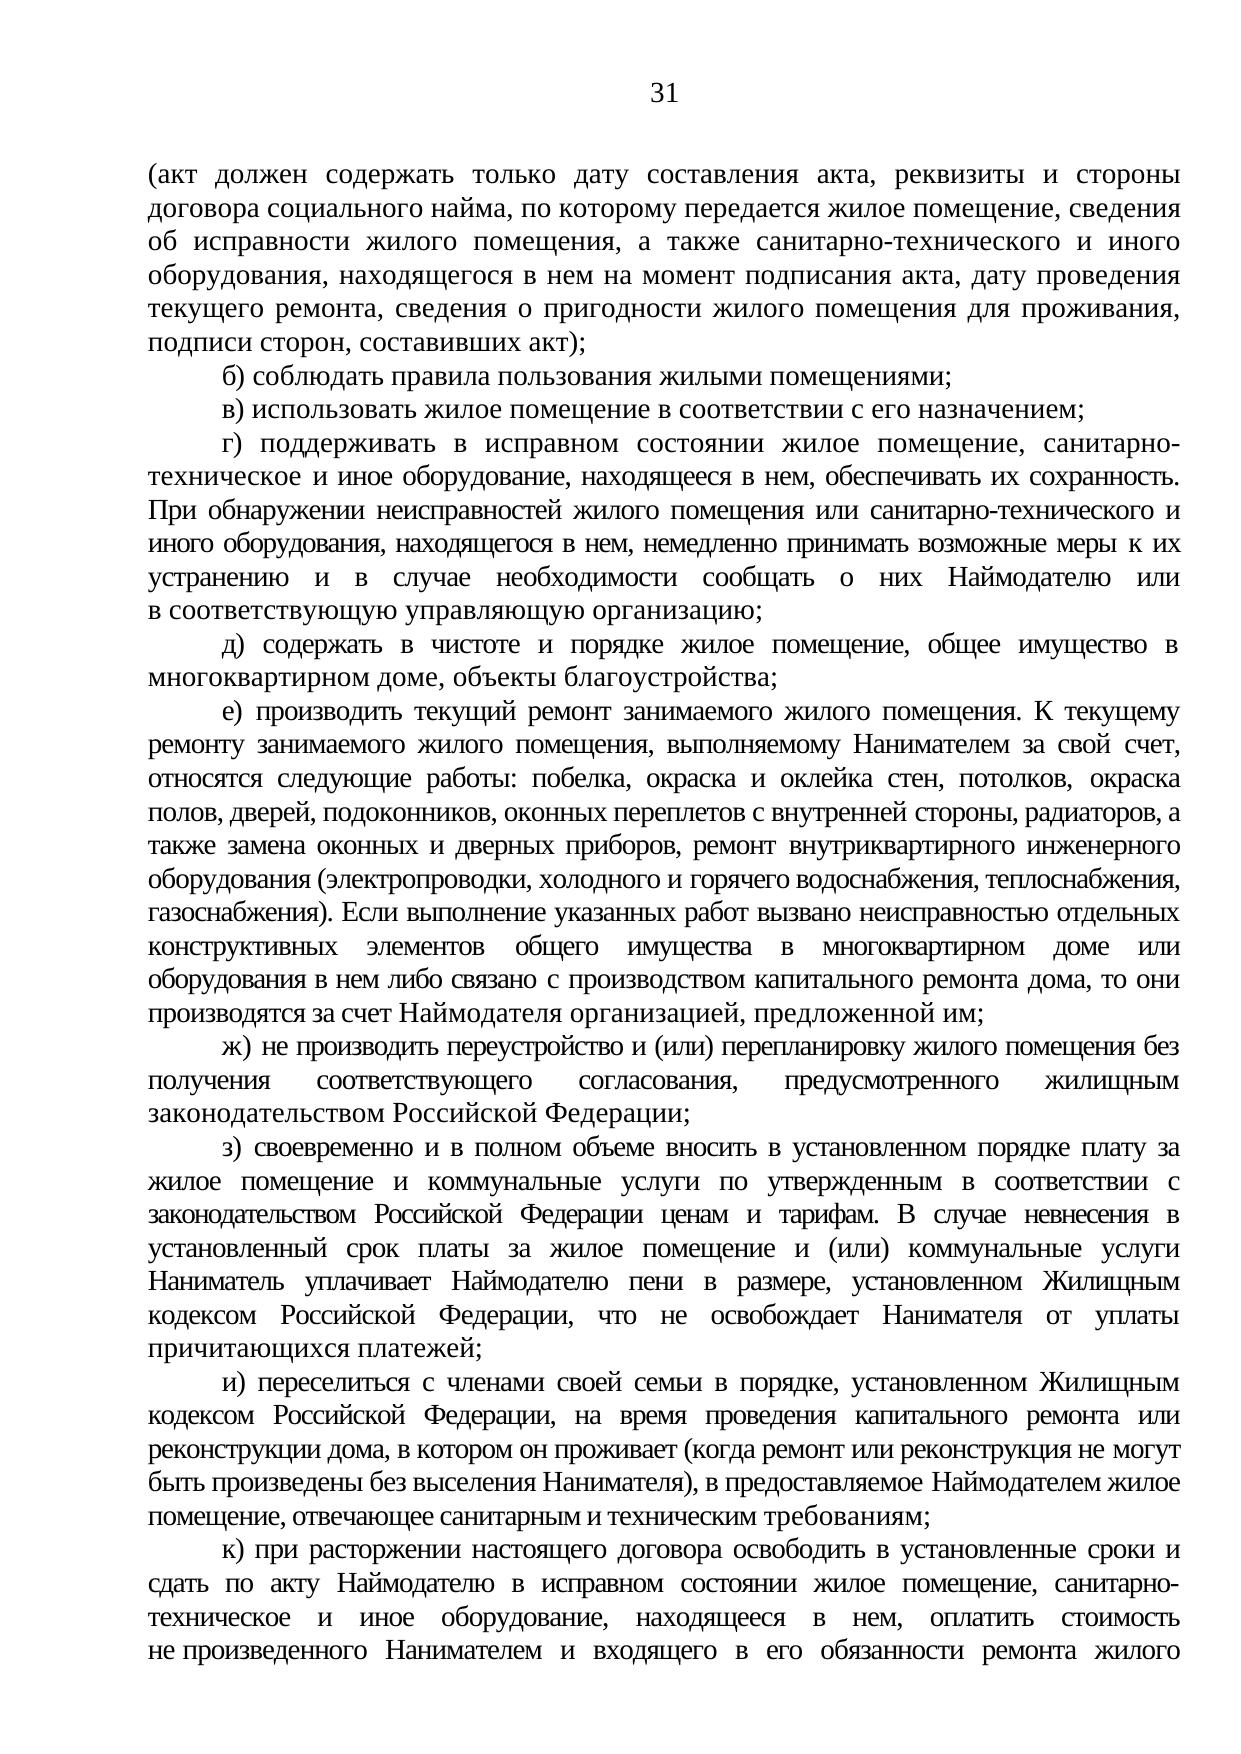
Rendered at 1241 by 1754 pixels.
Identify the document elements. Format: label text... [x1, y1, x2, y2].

text и) переселиться с членами своей семьи в порядке, установленном Жилищным кодексом Российской Федерации, на время проведения капитального ремонта или реконструкции дома, в котором он проживает (когда ремонт или реконструкция не могут быть произведены без выселения Нанимателя), в предоставляемое Наймодателем жилое помещение, отвечающее санитарным и техническим требованиям; [148, 1364, 1181, 1532]
text ж) не производить переустройство и (или) перепланировку жилого помещения без получения соответствующего согласования, предусмотренного жилищным законодательством Российской Федерации; [148, 1028, 1180, 1129]
text г) поддерживать в исправном состоянии жилое помещение, санитарно-техническое и иное оборудование, находящееся в нем, обеспечивать их сохранность. При обнаружении неисправностей жилого помещения или санитарно-технического и иного оборудования, находящегося в нем, немедленно принимать возможные меры к их устранению и в случае необходимости сообщать о них Наймодателю или в соответствующую управляющую организацию; [148, 425, 1181, 626]
text (акт должен содержать только дату составления акта, реквизиты и стороны договора социального найма, по которому передается жилое помещение, сведения об исправности жилого помещения, а также санитарно-технического и иного оборудования, находящегося в нем на момент подписания акта, дату проведения текущего ремонта, сведения о пригодности жилого помещения для проживания, подписи сторон, составивших акт); [148, 156, 1181, 358]
text б) соблюдать правила пользования жилыми помещениями; [148, 358, 1181, 391]
text к) при расторжении настоящего договора освободить в установленные сроки и сдать по акту Наймодателю в исправном состоянии жилое помещение, санитарно-техническое и иное оборудование, находящееся в нем, оплатить стоимость не произведенного Нанимателем и входящего в его обязанности ремонта жилого [148, 1532, 1181, 1666]
text в) использовать жилое помещение в соответствии с его назначением; [148, 391, 1181, 425]
text з) своевременно и в полном объеме вносить в установленном порядке плату за жилое помещение и коммунальные услуги по утвержденным в соответствии с законодательством Российской Федерации ценам и тарифам. В случае невнесения в установленный срок платы за жилое помещение и (или) коммунальные услуги Наниматель уплачивает Наймодателю пени в размере, установленном Жилищным кодексом Российской Федерации, что не освобождает Нанимателя от уплаты причитающихся платежей; [148, 1129, 1181, 1364]
text д) содержать в чистоте и порядке жилое помещение, общее имущество в многоквартирном доме, объекты благоустройства; [148, 626, 1180, 693]
text е) производить текущий ремонт занимаемого жилого помещения. К текущему ремонту занимаемого жилого помещения, выполняемому Нанимателем за свой счет, относятся следующие работы: побелка, окраска и оклейка стен, потолков, окраска полов, дверей, подоконников, оконных переплетов с внутренней стороны, радиаторов, а также замена оконных и дверных приборов, ремонт внутриквартирного инженерного оборудования (электропроводки, холодного и горячего водоснабжения, теплоснабжения, газоснабжения). Если выполнение указанных работ вызвано неисправностью отдельных конструктивных элементов общего имущества в многоквартирном доме или оборудования в нем либо связано с производством капитального ремонта дома, то они производятся за счет Наймодателя организацией, предложенной им; [148, 693, 1181, 1028]
